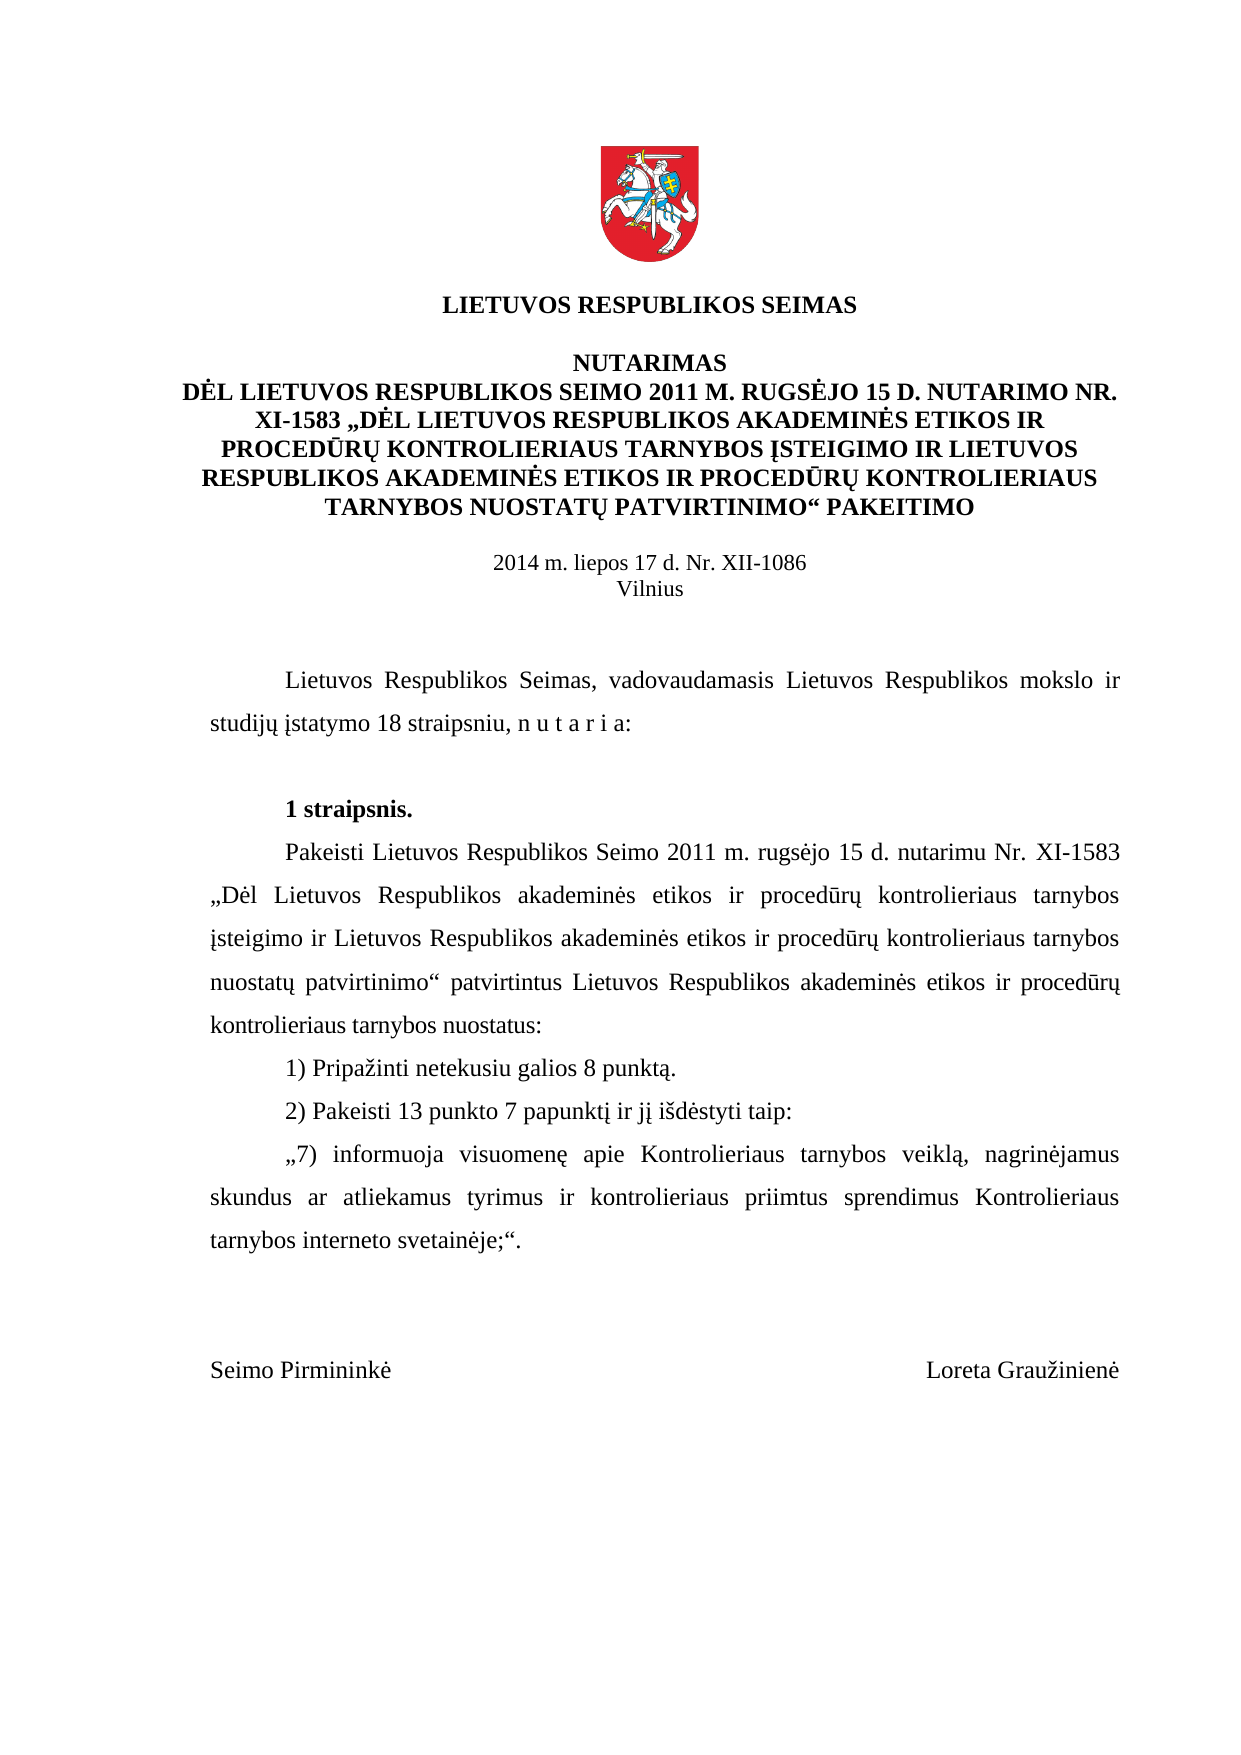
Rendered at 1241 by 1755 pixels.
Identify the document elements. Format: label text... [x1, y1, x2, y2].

text Seimo Pirmininkė Loreta Graužinienė [210, 1355, 1120, 1383]
text 2) Pakeisti 13 punkto 7 papunktį ir jį išdėstyti taip: [210, 1096, 1120, 1125]
text 1) Pripažinti netekusiu galios 8 punktą. [210, 1053, 1120, 1082]
text 1 straipsnis. [210, 794, 1120, 823]
text Pakeisti Lietuvos Respublikos Seimo 2011 m. rugsėjo 15 d. nutarimu Nr. XI-1583 „Dėl Lietuvos Respublikos akademinės etikos ir procedūrų kontrolieriaus tarnybos įsteigimo ir Lietuvos Respublikos akademinės etikos ir procedūrų kontrolieriaus tarnybos nuostatų patvirtinimo“ patvirtintus Lietuvos Respublikos akademinės etikos ir procedūrų kontrolieriaus tarnybos nuostatus: [210, 837, 1120, 1038]
text LIETUVOS RESPUBLIKOS SEIMAS [177, 290, 1122, 319]
text 2014 m. liepos 17 d. Nr. XII-1086 Vilnius [177, 549, 1122, 602]
text „7) informuoja visuomenę apie Kontrolieriaus tarnybos veiklą, nagrinėjamus skundus ar atliekamus tyrimus ir kontrolieriaus priimtus sprendimus Kontrolieriaus tarnybos interneto svetainėje;“. [210, 1139, 1120, 1254]
text Lietuvos Respublikos Seimas, vadovaudamasis Lietuvos Respublikos mokslo ir studijų įstatymo 18 straipsniu, n u t a r i a: [210, 665, 1120, 737]
text DĖL LIETUVOS RESPUBLIKOS SEIMO 2011 M. RUGSĖJO 15 D. NUTARIMO NR. XI-1583 „DĖL LIETUVOS RESPUBLIKOS AKADEMINĖS ETIKOS IR PROCEDŪRŲ KONTROLIERIAUS TARNYBOS ĮSTEIGIMO IR LIETUVOS RESPUBLIKOS AKADEMINĖS ETIKOS IR PROCEDŪRŲ KONTROLIERIAUS TARNYBOS NUOSTATŲ PATVIRTINIMO“ PAKEITIMO [177, 377, 1122, 520]
text NUTARIMAS [177, 348, 1122, 377]
